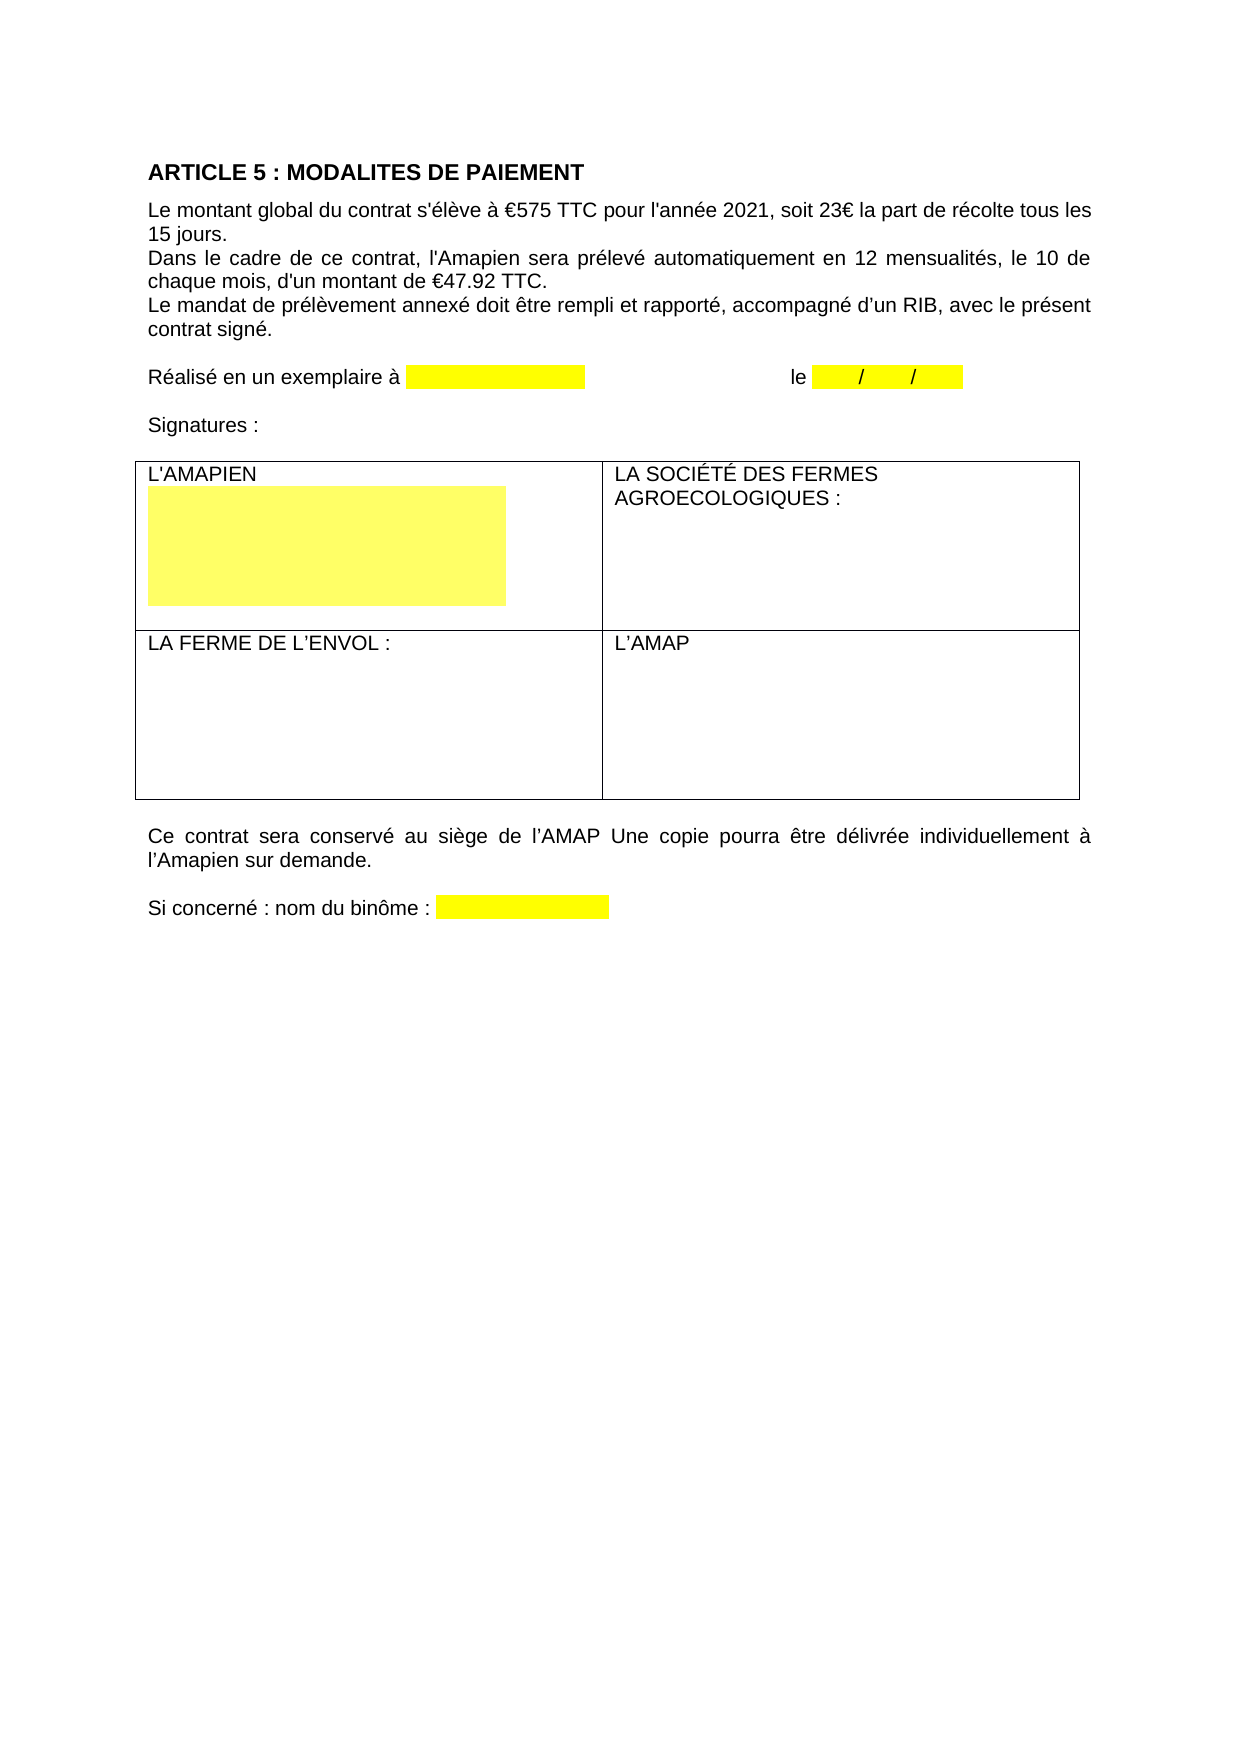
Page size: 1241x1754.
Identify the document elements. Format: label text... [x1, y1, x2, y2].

table_header LA SOCIÉTÉ DES FERMES AGROECOLOGIQUES : [603, 462, 1079, 630]
text Si concerné : nom du binôme : [148, 895, 1093, 919]
table_cell L’AMAP [603, 631, 1079, 798]
text Signatures : [148, 413, 1093, 437]
text Ce contrat sera conservé au siège de l’AMAP Une copie pourra être délivrée individuellement à l’Amapien sur demande. [148, 823, 1093, 871]
text ARTICLE 5 : MODALITES DE PAIEMENT [148, 159, 1093, 186]
text Dans le cadre de ce contrat, l'Amapien sera prélevé automatiquement en 12 mensualités, le 10 de chaque mois, d'un montant de €47.92 TTC. [148, 245, 1093, 293]
text Le montant global du contrat s'élève à €575 TTC pour l'année 2021, soit 23€ la part de récolte tous les 15 jours. [148, 197, 1093, 245]
text Réalisé en un exemplaire à le / / [148, 365, 1093, 389]
table_header L'AMAPIEN [136, 462, 602, 630]
table_cell LA FERME DE L’ENVOL : [136, 631, 602, 798]
text Le mandat de prélèvement annexé doit être rempli et rapporté, accompagné d’un RIB, avec le présent contrat signé. [148, 293, 1093, 341]
